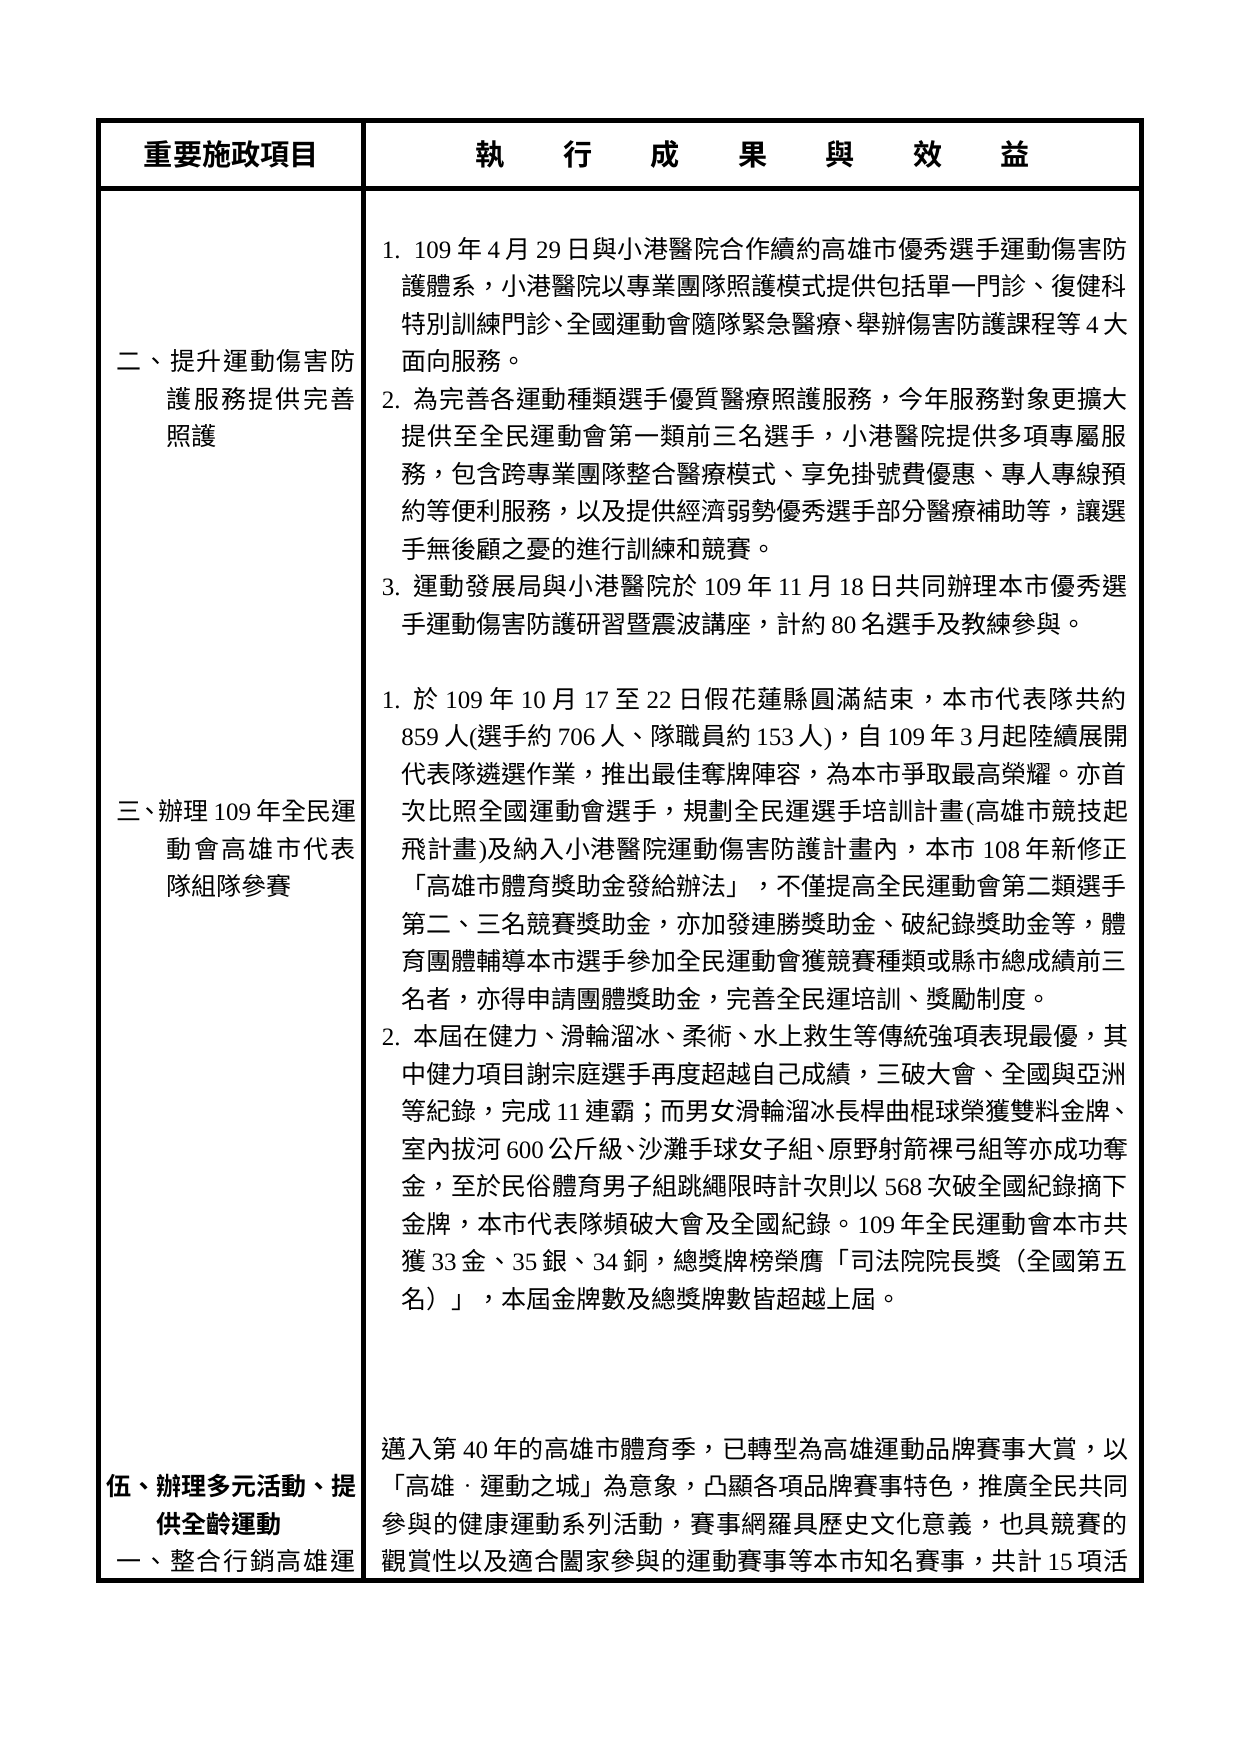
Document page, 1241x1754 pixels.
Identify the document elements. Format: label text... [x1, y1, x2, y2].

table_header 執 行 成 果 與 效 益 [366, 123, 1139, 186]
table_cell 二、提升運動傷害防護服務提供完善照護 三、辦理109年全民運動會高雄市代表隊組隊參賽 伍、辦理多元活動、提供全齡運動 一、整合行銷高雄運 [101, 191, 361, 1578]
table_header 重要施政項目 [101, 123, 361, 186]
table_cell 運動發展局業於108年11月1日完成鳳山運動園區OT案第一期點交作業，目前由委外廠商進行營運管理羽球館、游泳池及體適能運動中心，為市府增加開發權利金計125萬，另每年為市府節省支出約2,105萬元，增加土地租金約630萬元及營運權利金約50萬元，合計每年為市府約創造2,785萬元產值；待鳳山體育館耐震補強工程驗收完成後著手辦理第二期點交作業，營運標的物包括網球場、溜冰場、服務中心及體育館；本營運移轉案不僅引進現代化經營管理概念，同時提升公共設施整體價值，未來可望進一步塑造運動產業聚落，帶動相關產業發展。 運動發展局並持續辦理東門游泳池、鳳山慢速壘球場、大寮游泳池、民生網球場、大社游泳池、前鎮游泳池、四維羽球及大坪頂運動園區壘球場委外營運，109年人力及維護支出共節省2,574萬元，並增加權利金收入226萬元。 高雄三民運動中心2.0 BOT先期規劃暨招商作業： (1)運動發展局前以三民區陽明溜冰場為基地評估辦理促參BOT「三民運動中心2.0」，經完成可行性評估為有條件可行，並獲財政部經費補助續行先期規劃及招商作業。惟受新冠肺炎疫情影響市場態勢改向與投資熱度降低以及本市運動中心政策目標調整，本案修正原可行性評估結果及財務條件後，投資熱度仍不樂觀。 (2)衡酌本案市場及財務達成整體自償性仍需相當條件，本案基地併行爭取教育部體育署興整建「全民運動館」經費，以最速完成提供市民健康、休閒、娛樂及生活機能兼備的全齡化複合式運動休閒場館為政策目標，作為基地開發利用之執行方針。 蓮池潭水域運動訓練中心OT可行性評估案： 蓮池潭曾為2009年世界運動會輕艇水球、滑水和龍舟項目比賽場地，現況為高雄市體育會龍舟、輕艇、帆船、划船委員會、看見臺灣基金會等單位作水域運動使用。為促進蓮池潭運動及觀光等產業發展，開拓多元水域運動文化體驗，以「本市蓮池潭水域運動訓練中心OT可行性評估」案，向財政部申請核定補助經費辦理。本案於110年2月底完成期末報告，經顧問公司綜合評估因本案財務不具可行性，爰本中心未來擬以採購法委外經營管理之方式，透過引入民間資源甄選優秀專業經營團隊投入營運，藉此提高運動場館使用效益與自償性，同時提升市民與遊客參與蓮池潭水域活動意願，帶動整體周邊區域發展。 小港、鹽埕運動中心BOT可行性評估案： 為促進優化高雄市小港區及鹽埕區之市民運動休閒環境與因應台灣高齡化社會之來臨，本案期以BOT之促參方式，透過民間參與公共建設興建結合全齡化運動設施及年長者安心托付日間照顧之場館，以提升市民之生活品質，促進市民健康及推廣全民運動。市府前向財政部申請促參前置作業補助，獲核准補助總經費193萬6,600元，核定補助174萬2,940元，本府自籌19萬3,660元；辦理「高雄市小港、鹽埕運動中心BOT案可行性評估計畫」。本案業於109年8月完成顧問標決標，刻正研擬可行性評估報告，預計110年4月完成期末報告，後依評估結果確認後續政策方向。 本市電競發展以運動、產業及教育等3大面向建構策略。未來本市電競運動發展，以培育選手、蓬勃賽事與活動及提升整體產值為核心策略，期以舉行各類賽事、辦理會展或活動等，擴散帶動電競相關軟硬體、活動策劃、行銷、傳播媒體等各行業於本市投入，串聯產官學加值運用導入，從而豐富活絡本市電競產業價值鏈，帶動本市電競產業蓬勃發展，打造高雄電競運動城市品牌。 辦理2020高雄電競嘉年華 首次舉辦電競嘉年華於109年12月11至13日假高雄電競館舉辦，活動內容包含電競賽事(特戰英豪、灌籃高手及英雄聯盟等)、主題市集(體感科技體驗、電競產業展示、電競教育推廣及表演活動等內容)及直播主培訓營等，電競賽事參賽選手達904人、主播培訓營本市計129位學生參與、主題市集參觀人數達10,964人次並配合疫情中央疫情指揮中心規定辦理相關防疫措施。 掌握本市擁有宜人氣候、物美價廉且交通便利等優勢，持續結合民間資源合辦國際或全國性參與式、觀賞性體育活動，同時吸引國外運動團隊至本市進行移地訓練，與其他相關領域結合，如醫療、住宿或觀光商圈。 韓國大學田徑隊移地訓練於109年1月23日至2月9日共計18天假中正運動場訓練，共計9位隊職員。 韓國職棒斗山熊隊二軍於109年2月20日至3月9日共計15天假立德棒球場進行移地訓練，共計46位隊職員。 韓國職棒培證英雄隊一軍於109年2月21日至3月9日共計15天假澄清湖棒球場進行移地訓練，共計56位隊職員。 辦理｢2020國際自由車環台公路大賽｣、｢2020 高雄市第 14 屆樹德超力盃全國羽球錦標賽｣、｢109 年高雄市第40 屆市長盃全國籃球錦標賽｣、｢高雄市左營109年全國城市盃長青籃球邀請賽｣、｢ 2020年FEI世界盃障礙超越馬術錦標暨第一場全國障礙超越馬術錦標賽｣、｢2020第五屆港都盃全國分級游泳錦標賽｣、「2020艾多美Run 2Life公益路跑」、「全國第64 屆和家盃排球錦標賽」、「2020港都盃全國田徑錦標賽」、「市長盃全國槌球錦標賽」、「市長盃太極拳錦標賽」、｢2020全國少年青少年桌球菁英賽-南區賽及獎金賽」、｢2020年第11屆高雄港都盃全國羽球錦標賽」、｢2020全國樂活盃桌球錦標賽」、｢2020年高雄市姥姥盃全國籃球錦標賽」、｢109年全國總統盃社會組桌球錦標賽」、｢109年全國手球錦標賽」、｢2020高雄電競嘉年華」、「109年全國SUP立式划槳公開賽｣、「2020高雄城市盃全國龍舟錦標賽｣、「109年高雄市議長盃全國西洋棋錦標賽｣、「109年理事長盃全國慢速壘球錦標賽｣、「高雄市第十屆市長盃全國漆彈錦標賽｣、「2020年第10屆高雄市主委盃全國滾球錦標賽」、「2020永慶盃路跑」、「第六屆高雄市舒跑杯路跑賽」、「漫威路跑-找回你的力量高雄場」計 1 場國際賽事、58場全國規模賽事及7場路跑活動，參與人次超過13萬人次，促進本市參與型、觀賞型運動經濟成長。 整修體育館、游泳池、羽球場及網球館等場館，並新建服務中心及運動中心，總經費3億6,934萬元，體育署核定補助1億8,000萬元，市府自籌1億8,934萬元；106年6月開工，現已完工並開放田徑場、羽球館、溜冰場、網球場、游泳池及運動中心，體育館耐震工程重新招標後，於109年7月6日開工，所需工期為135工作天，預計110年1月完工。 108年起陸續完成「高雄市立運動場館無障礙設施改善計畫」、「高雄國家體育場設施設備整建改善計畫」、「小港運動場排水暨銀髮族運動環境改造計畫」、「路竹體育園區運動場地設施更新改善計畫」等4案。 高雄國家體育場國家級400公尺田徑場設施設備修繕計畫：中華民國田徑協會再認證現場勘驗建議申請補助，針對100公尺起點暨110高欄第一欄架區、標槍助跑區、撐竿跳助跑區、跳遠暨三級跳助跑區及400M跑道標準田徑場等項目進行改善；總經費計558萬6,743元，體育署補助391萬元、市府自籌167萬6,743元，109年4月驗收完成並取得中華民國田徑協會再認證證書。 蓮池潭艇庫暨周遭設施整建計畫：重建蓮池潭艇庫、整合民眾服務、教育導覽、賽務行政及商業功能等複合式艇庫，並改造周圍碼頭及親水平台等環境美化，另購置更新龍舟及相關船隻設備，完善蓮池潭水域運動設施及環境改造。總經費1億1,200萬元，體育署核定補助7,840萬元，市府自籌3,360萬元；業於108年4月24日開工、109年10月完工。 陽明網球中心中央球場整體改造計畫：為使陽明網球中心能因應辦理國內外重要網球賽事，重新檢討全區使用定位及營運方向，規劃中央球場室內空間改造、球場地坪更新、看臺地坪防水、觀眾椅更新、無障礙設施改善及商業空間規劃，整合賽事、商業及無障礙環境整體規劃改造。總經費1億3,650萬元，體育署核定補助9,555萬元，市府自籌4,095萬元，預計110年10月完工。 立德棒球場設施改善計畫：為完善場地設施環境暨辦理2020年亞洲青年棒球錦標賽及符合相關賽事使用需求辦理球場設施整修，規劃球場草皮更新、噴灌設備更新、養護機具購置、計分板設備更新、增設風雨式牛棚及無障礙設施改善等，改善棒球場設施環境，提供球員完善訓練及比賽場地。總經費3,800萬元，體育署核定補助2,660萬元，市府自籌1,140萬元；110年1月完工。 茄萣運動公園整體改造計畫：為改善茄萣運動公園設施環境，規劃既有籃球場整修、既有紅土網球場改建為壓克力地坪符合當地使用管理、新設排球場，另將搭配民間廠商租賃建置太陽能發電鋼棚改造為風雨球場，提供民眾舒適的運動環境，總經費計1,200萬元，體育署核定補助840萬元，市府自籌360萬元，預計110年8月完工。 其中高雄國家體育場場內指示標設計榮獲2020德國紅點設計大獎「品牌與傳達設計」獎項；蓮池潭水域運動中心榮獲2020城市工程品質金質獎。 109年度零星整修工程編列946萬8,000元，辦理左營活動中心羽球場地墊、照明設備及辦公室窗簾更新；中正運動場既有電梯1座更新、大廳懸牆壁滲水改善及司令台防水工程；中正技擊館東館既有電梯1座及售票櫃台更新；旗津游泳池既有圍牆拆除、基礎路面修平及無障礙設施設備，已於109年11月18日竣工。 國際游泳池設施改善計畫：為完善國際游泳池作為國際賽事及選手訓練場地，盤整泳池、屋頂漏水、照明、跳水台、賽務空間及廁所等設施，規劃整體設備更新、空間改造及無障礙設施改善，提供民眾優質運動環境，總經費計9,800萬元，於109年9月30日提送體育署申請補助經費，該署12月16日現勘審查，後續依審查意見修正計畫報署審查。 中正運動場田徑跑道更新計畫：為辦理中正運動場田徑場損壞全面更新，提供民眾優質運動環境，總經費計2,980萬元，於109年9月30日提送體育署申請補助經費，該署12月16日現勘審查，後續依審查意見修正計畫報署審查。 青少年運動園區籃球場屋頂漏水改善更新計畫：為改善青少年運動園區籃球場屋頂漏水，提供民眾優質運動環境，總經費計2,500萬元，於109年9月30日提送體育署申請補助經費，該署12月16日現勘審查，後續依審查意見修正計畫報署審查。 陽明網球中心整體規劃暨中央球場風雨式屋頂新設計畫：為完善陽明網球中心設施環境，新設中央球場風雨式屋頂及調整外圍球場，使符合國際賽事需求及提供民眾優質運動環境，總經費計2億909萬元，於109年9月30日提送體育署申請補助經費，待該署審查中。 楠梓自由車場拆除新建風雨式250m自由車場計畫：自由車場賽道為333m已不符合目前國際標準250m，為完善選手訓練環境，符合國際標準賽事場地，規劃楠梓自由車場拆除新建風雨式250m自由車場，總經費計4億6,406萬元，於109年9月30日提送體育署申請補助經費，待該署審查中。 高雄國家體育場設施設備整修計畫：場館落成至今12年餘，各項硬體設施設備面臨使用年限到期，以及設備老舊需汰換等問題(包含中央空調、資訊通信、機電、鋼構脫漆、室內空間漏水等)，規劃改善高雄國家體育場設施設備環境，計有機電設備損壞、場內監控設備老舊、生態土坡流失、場內外草皮整理、籃球場增設雨遮、防火門汰換等等作為整修改善方向，總經費計2億4,515萬6,300元，於109年9月30日提送體育署申請補助經費，待該署審查中。 大寮運動公園游泳池設施改造計畫：為改善大寮游泳池設施環境，盤整泳池、地坪、過濾設備、辦公空間及廁所等設施，規劃整體設備更新、空間改造及無障礙設施改善，提供民眾優質運動環境，總經費計7,680萬元，於109年9月30日提送體育署申請補助經費，待該署審查中。 楠梓文中足球場新建計畫：配合體育署推動足球企業聯賽、建立主客場制政策，以計畫基地為中心推動企業聯賽、各級賽事及移訓，促進相關產業，於楠梓區新建1座11人制天然草皮足球場、新建1座11人制人工草皮足球場(可分為2座8人制足球場地)；1棟3層樓附屬設施建築物、停車場及園區綠美化工程。計畫總經費3億5,413萬元，體育署核定補助2億3,800萬元，市府自籌1億1,613萬1,761元，已於109年8月開工，預訂110年8月完工。 依據本市各區人口數及密度、交通易達、土地條件、市場需求、財源等綜整評估規劃運動中心，採多項策略同時進行。目前除已提供服務之鳳山運動中心並預計於110年12月完善整體園區設施環境，另2處中正技擊館整建、高雄國家體育場尾翼空間利用預計110年下半年委外營運，3處爭取體育署補助設置，另同時利用校園開放、活化公有空間、與捷運進行聯合開發及社會住宅合建陸續進行，並按進度逐年編列預算。評估區域將陸續視市府政策及運動中心規劃設置條件研議，空間規劃除納入民眾喜愛的健身房、多功能教室、球場等運動項目，也會配合本市運動發展項目廣納在地民意需求意見。 本市運動中心規劃設置策略及內容如下： (1)完善鳳山運動園區、引進民間資源委外：鳳山體育館耐震補強工程預計110年3月底完工驗收、待完工後將連同其他設施點交委外廠商、完成全區委外，為本市運動場館產業重要里程碑；另田徑場地下停車場工程預計110年12月底完工。 (2)活化公有空間再利用：110年編列2,500萬元規劃、整建及200萬元委外作業經費，優先整建中正技擊館2樓增設行政辦公室、5樓改建為飛輪教室、瑜珈教室、TRX教室、健身房，預計110年10月委外營運；高雄國家體育場尾翼空間利用設置健身房、瑜珈等多功能教室、體適能訓練場並結合戶外籃球場整體委外規劃，期提供更親民休閒運動功能，預計110年6月營運。 (3)爭取體育署補助興建OT營運-全民運動館：已盤點數處適合興建全民運動館，並於109年11月30日將興建計畫送交體育署，希爭取前瞻建設基礎計畫經費補助興建至少3處全民運動館。本府已先行啟動規劃設計作業，預計111年3月動土。 (4)開放校園空間：盤點多區學校空間規劃為健身房、韻律教室等，結合校內綜合球場或羽球場、游泳池等體育設施，整體委外民間業者經營，提高使用效率及節省經費。 (5)促參新建(民間新建經營)、引進民間投資：積極爭取財政部補助運動中心BOT案促參作業，110年編列作業經費405萬元。預計於110年4月完成小港運動中心及鹽埕運動中心可行性評估。 (6)捷運共構聯合開發及社會住宅合建：將規劃延伸、新設之捷運沿線路網進行聯合開發，由運動發展局、捷運局積極評估規劃；另結合都市發展局新建社會住宅空間內提供多元公共服務，運動中心即為其中一環。 楠梓游泳池整合新建全民運動館計畫：為完善楠梓區運動環境，配合教育部體育署推動全民運動館計畫，規劃楠梓游泳池整合新建全民運動館，總經費計4億7,600萬元，於109年11月30日提送體育署申請補助經費，待該署審查中。 陽明溜冰場拆除新建全民運動館計畫：為完善三民區運動環境，配合教育部體育署推動全民運動館計畫，規劃陽明溜冰場拆除新建全民運動館，總經費計5億5,500萬元，於109年11月30日提送體育署申請補助經費，待該署審查中。 小港森林公園新建全民運動館計畫：為完善小港區運動環境，配合教育部體育署推動全民運動館計畫，規劃小港森林公園新建全民運動館，總經費計4億7,500萬元，於109年11月30日提送體育署申請補助經費，待該署審查中。 橋頭竹林輪椅夢公園整合新建全民運動館計畫：為完善橋頭區運動環境，配合教育部體育署推動全民運動館計畫，規劃橋頭竹林輪椅夢公園整合新建全民運動館，總經費計3億500萬元，於109年11月30日提送體育署申請補助經費，待該署審查中。 三民游泳池、網球場整合新建全民運動館計畫：為完善三民區運動環境，配合教育部體育署推動全民運動館計畫，規劃三民游泳池、網球場整合新建全民運動館，總經費計2億5,200萬元，於109年11月30日提送體育署申請補助經費，待該署審查中。 鹽埕活動中心舊址新建全民運動館計畫：為完善鹽埕區運動環境，配合教育部體育署推動全民運動館計畫，規劃鹽埕活動中心舊址新建全民運動館，總經費計2億3,900萬元，於109年11月30日提送體育署申請補助經費，待該署審查中。 規劃高雄都會公園捷運站高架橋下道路用地面積約3,000平方公尺設置極限(滑板)場，設施含平杆、斜坡道、階梯、三面台、斜竿等，總經費2,600萬元。109年9月30日提送補助計畫書向體育署申請補助經費，110年1月4日體育署進行複審並依據體育署複審意見修正計畫書內容，持續積極向體育署爭取經費中。 規劃林園區公11部分用地設置戶外4面紅土簡易網球場，經費預計2,905萬7,787元，主要項目為3公尺高度圍網、4面網球場、夜間照明、自動灑水設備、男女簡易廁所及簡易管理室、周邊綠美化等，本府運發局分別於109年5月6日、9月30日提送計畫向體育署爭取補助經費，110年1月4日體育署進行複審，持續積極向體育署爭取補助經費。 楠梓區德民路與捷運交叉口旁道路用地(楠梓段二小段114號)，面積約7,086平方公尺新建風雨式籃球場，刻正辦理道路用地變更體育場用地作業，預計110年12月完成變更。 運動發展局轄管運動場館共65處，除32處為自管外，依據本市運動場地認養辦法辦理場地認養，由在地體育團體或企業認養開放市民使用之場地，以提高管理績效及場地使用率，目前民間團體認養運動場館計6處：三民木球場、三民槌球場、岡山槌球場、三民羽球場及鳳西溜冰場及路竹體育園區沙灘巧固球場。 為促進民間參與運動場館經營，持續評估所屬運動場館委外經營管理或透過促參由民間參與經營之可能性，目前依「政府採購法」辦理委外運動場館計有8處，分為民生網球場、大寮游泳池、大社游泳池、東門游泳池、前鎮游泳池、四維羽球場、鳳山慢速壘球場及大坪頂運動公園壘球場；及「促進民間參與公共建設法」由民間參與經營計有鳳山運動園區3場館及高雄市現代化綜合體育館(又稱高雄巨蛋)等4處，合計共11處。另有5處刻正辦理促進民間參與公共建設前置作業中，計有陽明溜冰場基地、立德棒球場、蓮池潭水域運動中心、小港運動中心及鹽埕運動中心等。 為活化場館、提高場館使用率及使場館得以就近獲得妥適維護管理，目前由機關學校代管運動場館計中正壘球場、勞工壘球場、陽明棒球場等16處。 為掌握各場館營運狀況並提升服務品質，依自管、認養、委外及代管不同經管樣態，除落實自主管理外，並訂定自管業務檢核計畫，以及認養、委外及代管訪視計畫，並配合不定時訪視，有效落實場館管理。另依據體育署訂定之「公共運動設施設置及管理辦法」，每年辦理本市轄區內公共運動設施營運管理維護情形之考核。 場館導覽服務：109年申請導覽場次及人數共計14場438人。 辦理活動統計：109年辦理「2020台灣企業甲級足球聯賽」、「高雄市中等學校運動會」、「2020港都盃全國中等學校田徑錦標賽暨公開賽」、「2020高雄市第一屆港都盃幼兒平衡車錦標賽」、「見築百講-伊東豊雄經典建築之旅-世運主場館」、「2020台灣木蘭女子足球聯賽」、「2020臺灣青年足球聯賽」、「2020 HLK聯盟春季滑布車錦標賽」、「模擬東京奧運對抗賽」、「109年全國大專院校運動會」、「健身工廠盃-幼兒足球錦標賽」等活動，類型含運動、教育講座等多元化活動，計76場次活動，共94,287人次參與活動。 使用人數統計：109年假日來場人數231,027人次、非假日來場353,050人次，總計584,077人次，其中參加各項活動94,027人次。 於109年7月12至15日、8月18至20日假五甲國小辦理，比賽分9、10、11、12、15歲等男女10組，參賽人數約4,504人，觀賞人數約4,700人次，配合疫情中央疫情指揮中心規定辦理相關防疫措施。 於109年8月24至30日假小港區亞柏會館舉行，比賽組別計有社會組、大專組及學生組，本屆參賽人數降低為3,030人，配合疫情中央疫情指揮中心規定辦理相關防疫措施。 於109年9月6日、12至13日假岡山環保公園甲、乙球場及國慶青埔棒球場舉行，總共吸引60隊約2,000名喜好慢速壘球的民眾參加，配合疫情中央疫情指揮中心規定辦理相關防疫措施。 於109年9月19至20日假五甲國小舉辦，本賽事自99年起舉辦迄今已邁入第11屆，比賽分團體賽、個人及雙打組，參賽人數約1,800人，參觀人次約3,600人次，配合疫情中央疫情指揮中心規定辦理相關防疫措施。 於109年10月18日假夢時代購物中心前時代大道舉行，報名人數達1萬4千人。舒跑杯秉持著「守護全民健康」之宗旨，因應新冠肺炎疫情，更積極推動多項防疫措施。從賽前要求填報參賽者自主健康聲明書，賽事當日進行實名制登記入場、紅外線體溫量測站、口罩發放、加強酒精消毒、嚴密管制人員出入會場，賽道以瓶裝水代替水杯，避免有交互感染情形，樹立國內路跑賽事防疫標竿。 於109年11月29至12月5日假中崙國民中學及中正國防幹部預備中心舉辦，比賽分U11、U12、U13、U15、U16、U18、U19、U21及社會組、社會乙組，共計149隊參賽，人數約4,040人及觀賞人數約2,100人次。本案賽事為戶外活動，配合疫情中央疫情指揮中心規定辦理相關防疫措施。 於109年12月20日假社教館漆彈場舉行，共辦理58個場次，今年有來自台北、新北、桃園、苗栗、台中、雲林、彰化、台南、屏東、花蓮及高雄等11個縣市共25隊，205名選手參加，高雄高工及大寮國中代表隊更榮獲機械推廣組亞軍及殿軍殊榮。配合疫情中央疫情指揮中心規定辦理相關防疫措施。 於109年12月11至13日假蓮池潭水域辦理，今年受新冠肺炎疫情影響，國外隊伍僅有在國內就學外籍生及在台工作者組成國際隊伍，共吸引全國各地超過140隊、約4千人組隊參賽。賽前請選手填寫自主健康聲明書，排除高風險族群參賽，配合疫情中央疫情指揮中心規定辦理相關防疫措施。 核發績優運動選手訓練補助金：為持續培育及照顧本市具發展潛力之基層運動選手，本市於108年訂定「高雄市績優運動選手訓練補助金發給辦法」，補助本市全國運動會獲前三名菁英選手每月訓練補助金為金牌選手－個人項目每人每月2萬元、團體項目每人每月1萬2,000元；銀牌選手－個人項目每人每月1萬2,000元、團體項目每人每月8,000元；銅牌選手－個人項目每人每月8,000元、團體項目每人每月6,000元。109年共計278名選手申請通過；核發訓練補助金3,249萬6,000元。 核發社會體育體育獎助金：為獎助本市績優運動選手、教練，以培育優秀選手、提升運動水準。109年依「高雄市體育獎助金發給辦法」獎助本市選手及教練參加全國單項運動競賽獲前三名者，共計2,248項次，核發獎助金1,923萬2,346元；獎助本市選手、教練及體育團體參加｢109年全民運動會」成績優良者者，共計369項次，核發獎助金1,574萬元。 109年4月29日與小港醫院合作續約高雄市優秀選手運動傷害防護體系，小港醫院以專業團隊照護模式提供包括單一門診、復健科特別訓練門診、全國運動會隨隊緊急醫療、舉辦傷害防護課程等4大面向服務。 為完善各運動種類選手優質醫療照護服務，今年服務對象更擴大提供至全民運動會第一類前三名選手，小港醫院提供多項專屬服務，包含跨專業團隊整合醫療模式、享免掛號費優惠、專人專線預約等便利服務，以及提供經濟弱勢優秀選手部分醫療補助等，讓選手無後顧之憂的進行訓練和競賽。 運動發展局與小港醫院於109年11月18日共同辦理本市優秀選手運動傷害防護研習暨震波講座，計約80名選手及教練參與。 於109年10月17至22日假花蓮縣圓滿結束，本市代表隊共約859人(選手約706人、隊職員約153人)，自109年3月起陸續展開代表隊遴選作業，推出最佳奪牌陣容，為本市爭取最高榮耀。亦首次比照全國運動會選手，規劃全民運選手培訓計畫(高雄市競技起飛計畫)及納入小港醫院運動傷害防護計畫內，本市108年新修正「高雄市體育獎助金發給辦法」，不僅提高全民運動會第二類選手第二、三名競賽獎助金，亦加發連勝獎助金、破紀錄獎助金等，體育團體輔導本市選手參加全民運動會獲競賽種類或縣市總成績前三名者，亦得申請團體獎助金，完善全民運培訓、獎勵制度。 本屆在健力、滑輪溜冰、柔術、水上救生等傳統強項表現最優，其中健力項目謝宗庭選手再度超越自己成績，三破大會、全國與亞洲等紀錄，完成11連霸；而男女滑輪溜冰長桿曲棍球榮獲雙料金牌、室內拔河600公斤級、沙灘手球女子組、原野射箭裸弓組等亦成功奪金，至於民俗體育男子組跳繩限時計次則以568次破全國紀錄摘下金牌，本市代表隊頻破大會及全國紀錄。109年全民運動會本市共獲33金、35銀、34銅，總獎牌榜榮膺「司法院院長獎（全國第五名）」，本屆金牌數及總獎牌數皆超越上屆。 邁入第40年的高雄市體育季，已轉型為高雄運動品牌賽事大賞，以「高雄‧運動之城」為意象，凸顯各項品牌賽事特色，推廣全民共同參與的健康運動系列活動，賽事網羅具歷史文化意義，也具競賽的觀賞性以及適合闔家參與的運動賽事等本市知名賽事，共計15項活動。辦理針對幼兒族群的港都盃幼兒平衡車錦標賽、高競技性的全國第64屆和家盃排球錦標賽、港都盃全國田徑錦標賽、港都盃全國羽球錦標賽、第41屆全國東昇盃軟式網球錦標賽、高雄電競嘉年華、高雄城市盃全國龍舟錦標賽，適合銀髮族的市長盃槌球錦標賽、市長盃太極拳賽、全國港都盃國武術錦標賽，專為身障人士辦理永達盃高雄國際輪椅網球公開賽活動，有適合市民參與的高雄市長盃慢速壘球城市對抗賽、全國樂活盃桌球錦標賽、高雄市全民運動嘉年華、高雄市舒跑杯路跑賽等。 受疫情影響，前述15項活動約估6萬5千人次參加。 運動發展局制定「受理申請路跑活動審查計畫」審查路跑活動，並提供健行活動行政協助，109年由運動發展局提供行政協助計有「2020艾多美Run 2 Life 公益路跑」、「2020 高雄 IVV 親子健行」、「2020永慶盃路跑」、「高雄市第六屆舒跑杯路跑賽」、「2020世界骨鬆日健康路跑」、「漫威路跑-找回你的力量高雄場」、「2020鬼滅之刃全集中路跑-高雄場」、「2020 DADA RUN全國半程馬拉松-高雄場」、「2020旗山美濃馬拉松」、「高雄山城100K超級馬拉松」及「2020防毒馬拉松」計11場次，參與人數預估計55,538人次。 配合教育部體育署推動運動i臺灣計畫，補助總經費2,190萬元，結合本市相關局處、體育總會、各區體育會、各級學校及民間體育團體等相關單位，參與對象涵蓋青少年、身心障礙者、婦女、銀髮族、原住民、新住民和各行業別職工，109年計約12萬參與人次。 本府運動發展局持續與本市大專院校共同辦理銀髮族競爭運動樂活、巡迴運動指導團及運動熱區等三項專案，主動出擊至本市樂齡中心、老人服務中心、社區據點及本市轄管運動場地，辦理運動推廣活動、運動指導班、運動知能、體適能健康諮詢及觀念講座等。109年共辦理214場次課程，提升銀髮族運動參與意願，型塑高齡樂活運動環境，銀髮族參與人次約21,000人次。 配合國人從事運動習慣、新興運動風氣及本市運動場館種類，定期辦理羽球、體適能瑜珈、燃脂有氧等各項運動訓練班，提供市民平價多元運動教學課程。109年共辦理21班，合計367人次報名參加。 109年7月至8月辦理游泳教學訓練營，共開設20班兒童班、255班普通班，總計招收2,612人次參加。結訓後，鼓勵學員參加游泳能力認證，並依據教育部「全國中、小學學生游泳與自救能力基本指標」核發予417名學員游泳能力認證。 因應新冠肺炎疫情，多項體育活動延至下半年舉辦，109年輔導及補助體育團體辦理190項活動，補助經費約1,181萬元，約10萬人次參與活動。 於109年1月5日假高雄國家體育場籃球場辦理「2020高雄運動品牌賽事大賞-第一屆港都盃幼兒平衡車錦標賽」，運動發展局邀請家長們帶著孩子走出戶外，享受一場具備「力」與「萌」的精彩活動，共有約500名學童報名參與，期望藉由滑步車的活動，讓孩童建立良好的體能基礎。 [366, 191, 1139, 1578]
